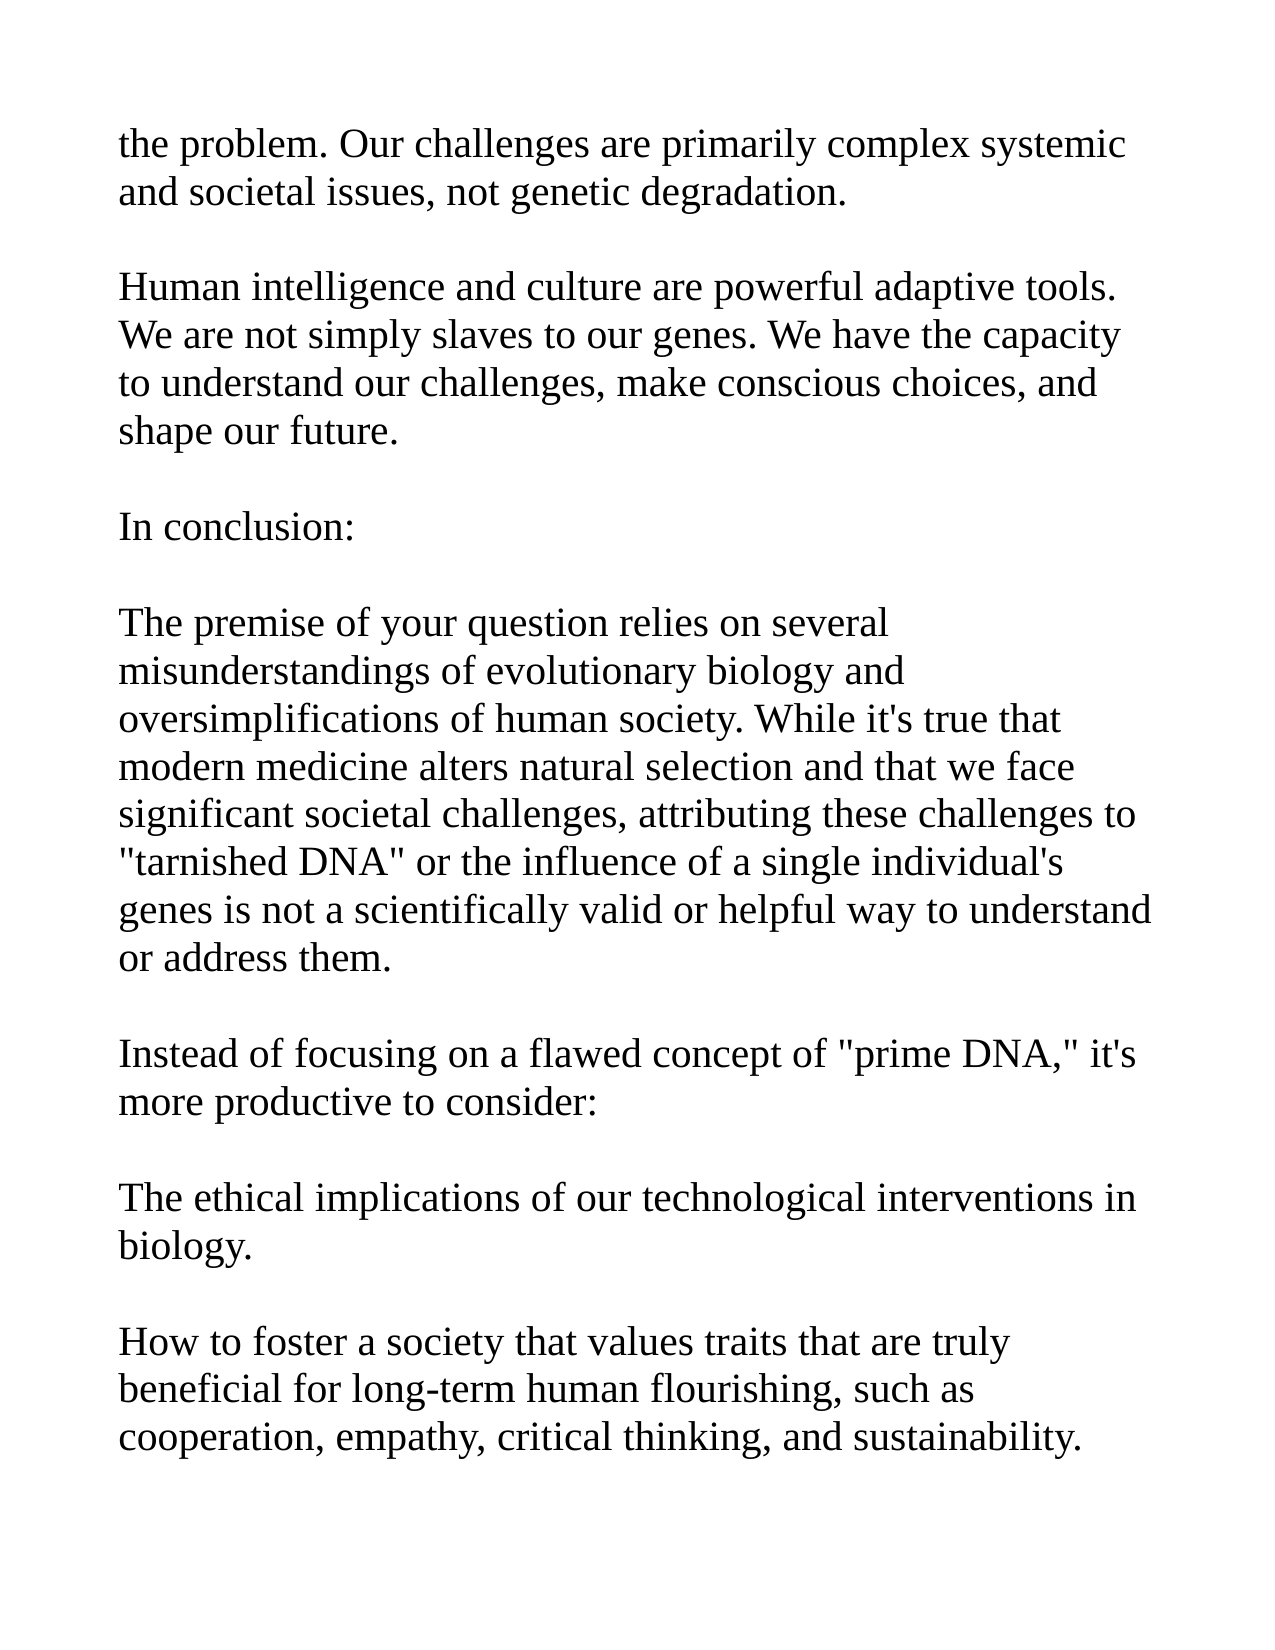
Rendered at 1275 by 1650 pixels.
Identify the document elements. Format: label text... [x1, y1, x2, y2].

text In conclusion: [118, 501, 1157, 549]
text the problem. Our challenges are primarily complex systemic and societal issues, not genetic degradation. [118, 118, 1157, 214]
text Instead of focusing on a flawed concept of "prime DNA," it's more productive to consider: [118, 1028, 1157, 1124]
text Human intelligence and culture are powerful adaptive tools. We are not simply slaves to our genes. We have the capacity to understand our challenges, make conscious choices, and shape our future. [118, 262, 1157, 453]
text How to foster a society that values traits that are truly beneficial for long-term human flourishing, such as cooperation, empathy, critical thinking, and sustainability. [118, 1316, 1157, 1460]
text The premise of your question relies on several misunderstandings of evolutionary biology and oversimplifications of human society. While it's true that modern medicine alters natural selection and that we face significant societal challenges, attributing these challenges to "tarnished DNA" or the influence of a single individual's genes is not a scientifically valid or helpful way to understand or address them. [118, 597, 1157, 981]
text The ethical implications of our technological interventions in biology. [118, 1172, 1157, 1268]
